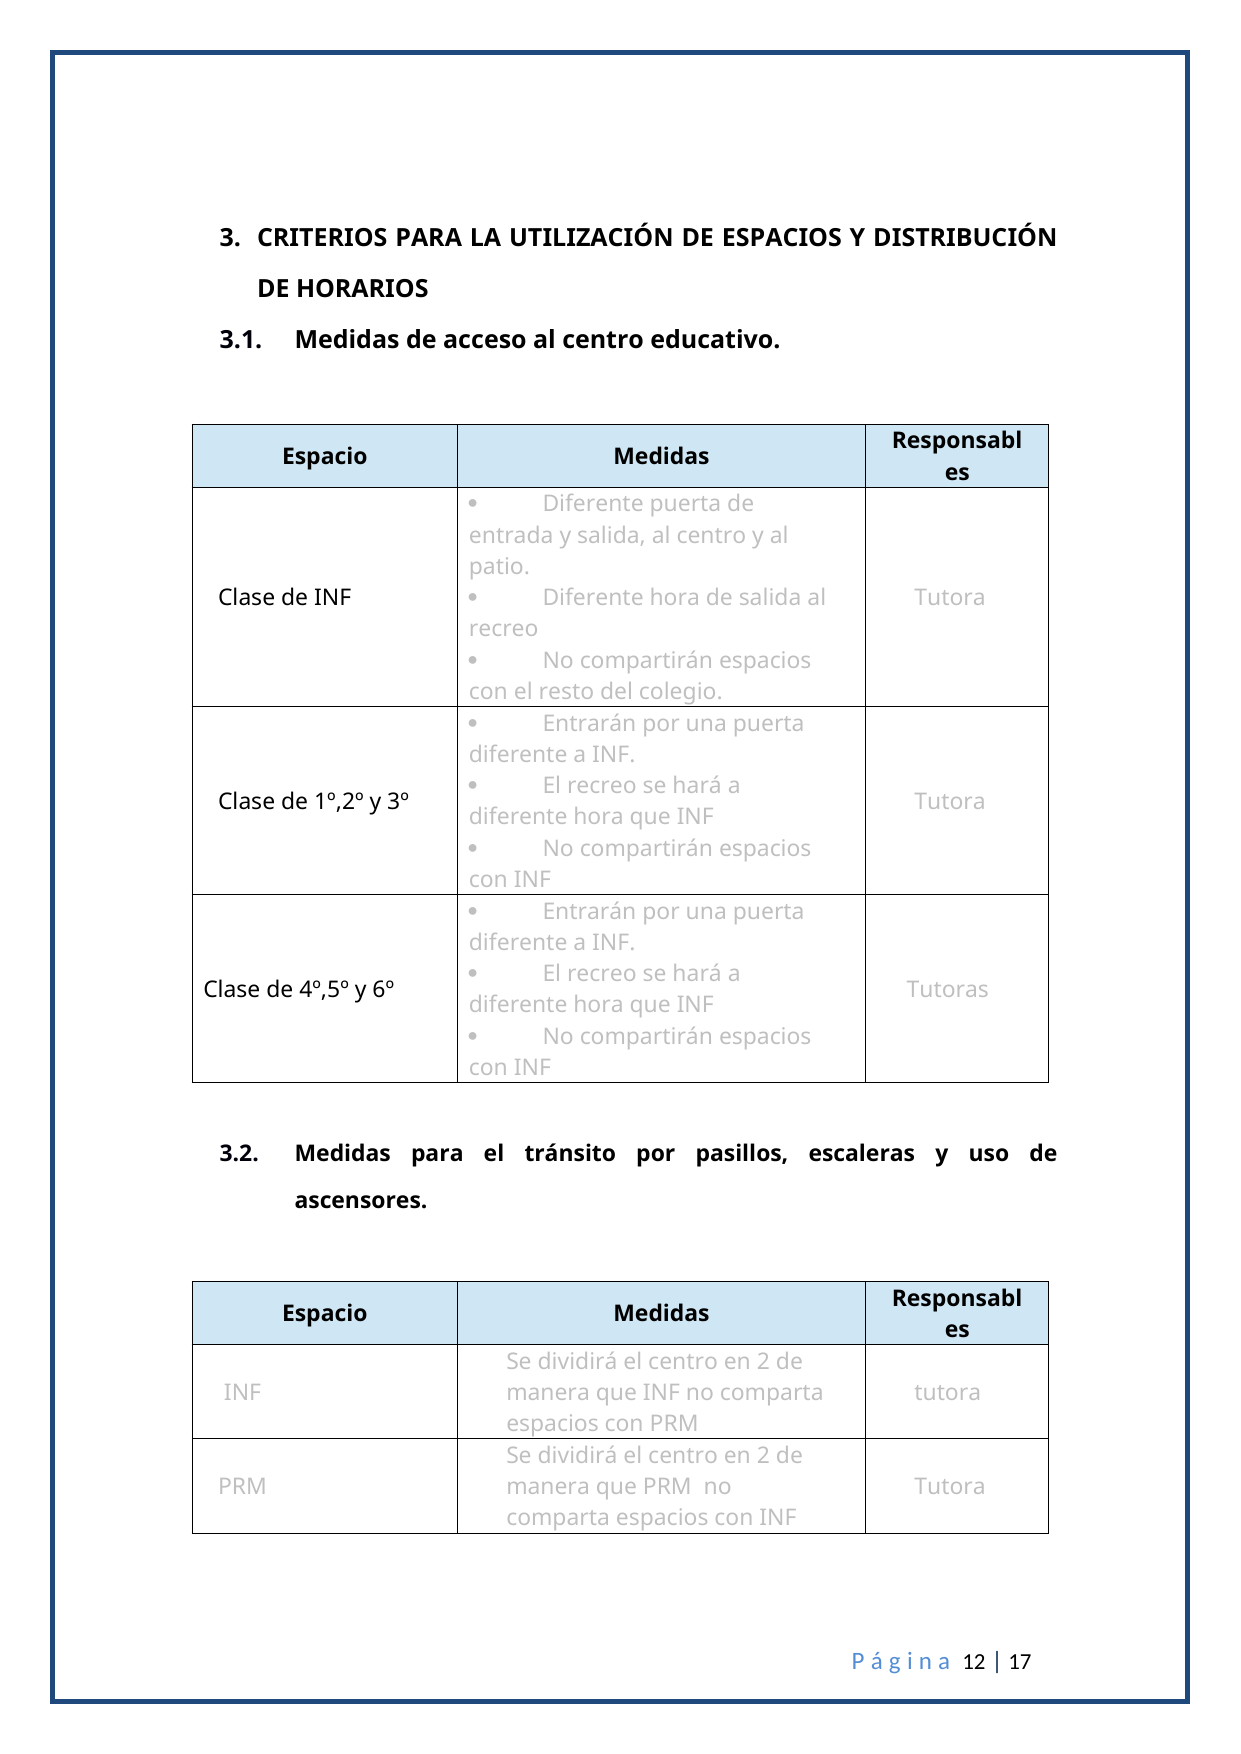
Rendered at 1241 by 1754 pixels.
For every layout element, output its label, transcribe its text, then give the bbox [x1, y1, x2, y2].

table_cell Tutoras [866, 895, 1048, 1082]
table_header Espacio [193, 425, 457, 487]
list Medidas de acceso al centro educativo. [219, 322, 1058, 356]
table_cell Entrarán por una puerta diferente a INF. El recreo se hará a diferente hora que INF No compartirán espacios con INF [458, 895, 865, 1082]
table_cell Entrarán por una puerta diferente a INF. El recreo se hará a diferente hora que INF No compartirán espacios con INF [458, 707, 865, 894]
table_cell PRM [193, 1439, 457, 1533]
table_cell Tutora [866, 488, 1048, 706]
table_cell Clase de INF [193, 488, 457, 706]
table_cell Tutora [866, 707, 1048, 894]
table_cell Se dividirá el centro en 2 de manera que PRM no comparta espacios con INF [458, 1439, 865, 1533]
table_cell Clase de 4º,5º y 6º [193, 895, 457, 1082]
table_header Espacio [193, 1282, 457, 1344]
table_cell INF [193, 1345, 457, 1438]
list CRITERIOS PARA LA UTILIZACIÓN DE ESPACIOS Y DISTRIBUCIÓN DE HORARIOS [219, 220, 1058, 305]
table_header Responsables [866, 425, 1048, 487]
table_header Responsables [866, 1282, 1048, 1344]
table_cell Clase de 1º,2º y 3º [193, 707, 457, 894]
subtitle Medidas para el tránsito por pasillos, escaleras y uso de ascensores. [219, 1137, 1058, 1215]
table_cell Diferente puerta de entrada y salida, al centro y al patio. Diferente hora de salida al recreo No compartirán espacios con el resto del colegio. [458, 488, 865, 706]
table_cell Se dividirá el centro en 2 de manera que INF no comparta espacios con PRM [458, 1345, 865, 1438]
table_cell Tutora [866, 1439, 1048, 1533]
table_header Medidas [458, 425, 865, 487]
table_cell tutora [866, 1345, 1048, 1438]
table_header Medidas [458, 1282, 865, 1344]
